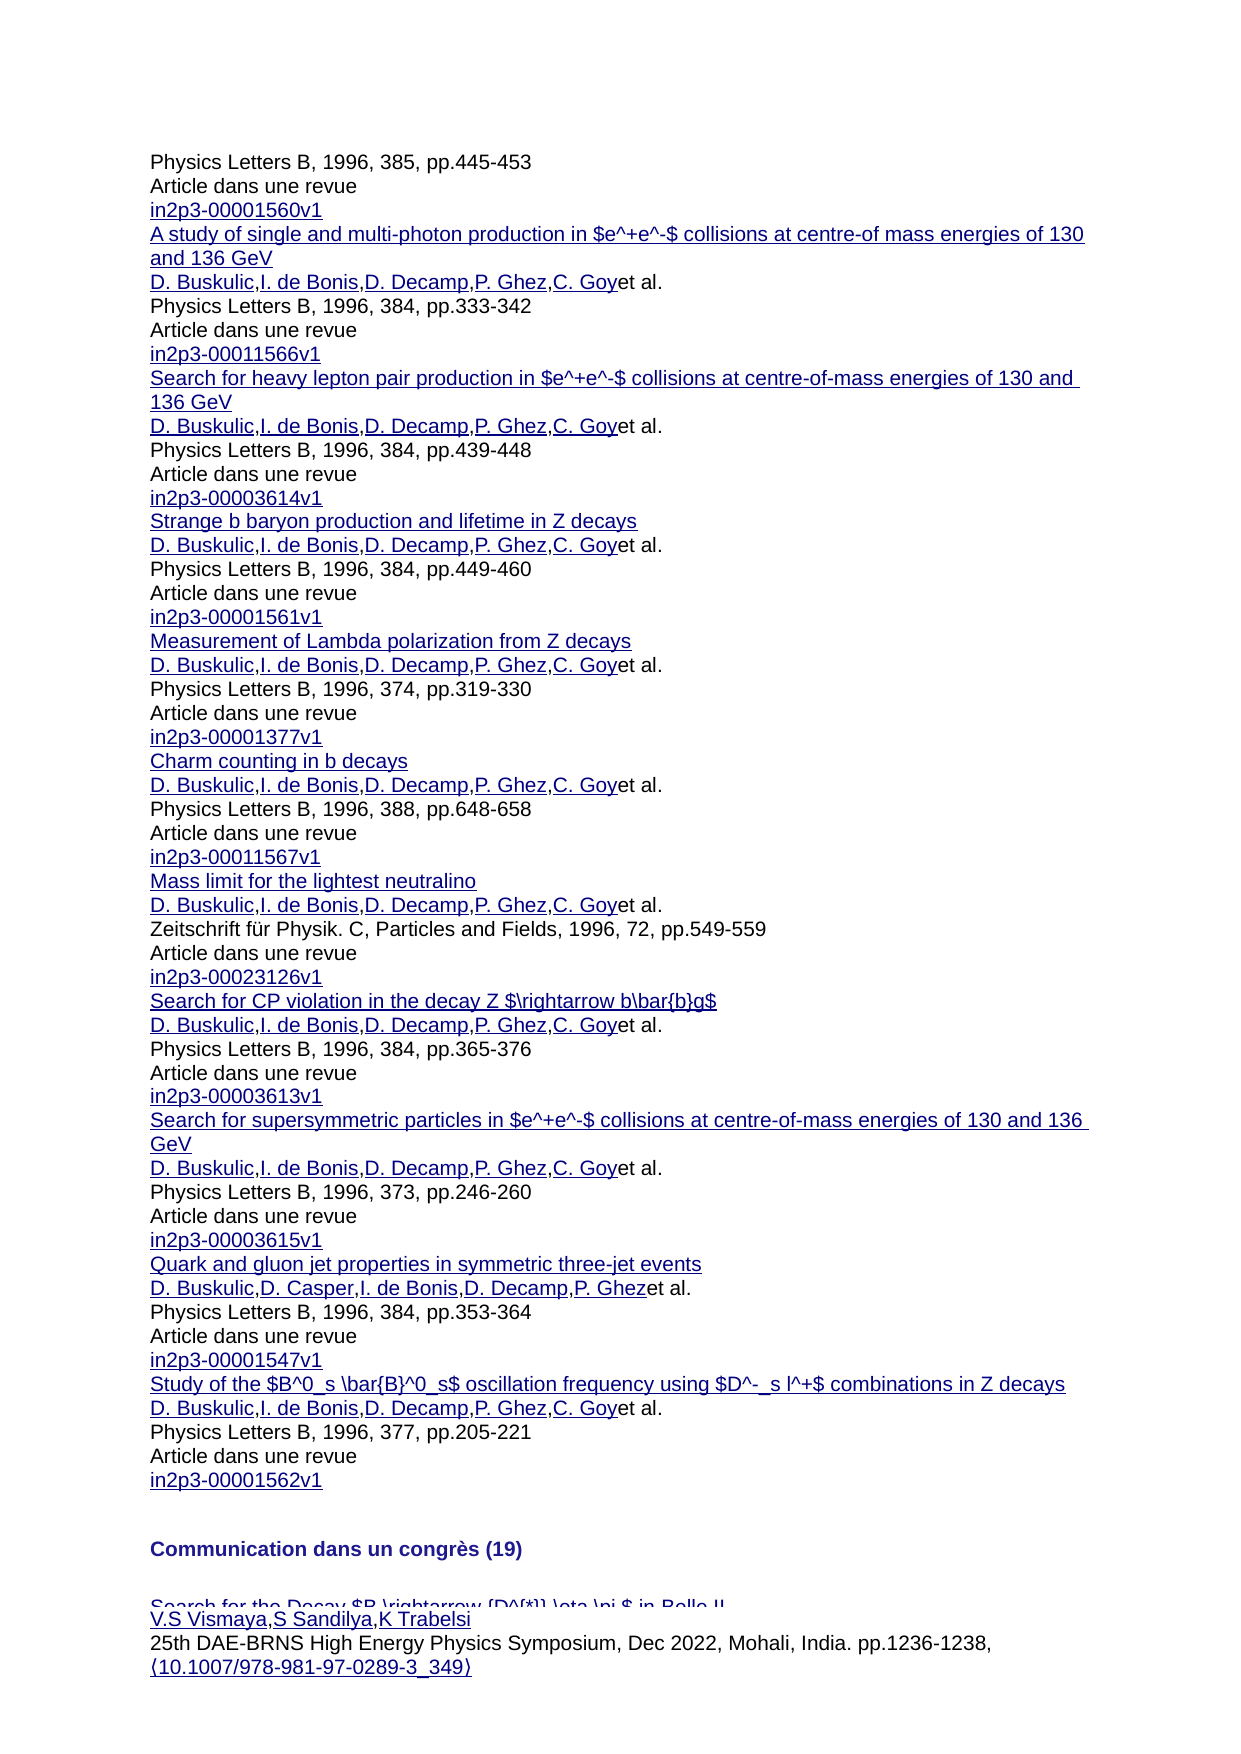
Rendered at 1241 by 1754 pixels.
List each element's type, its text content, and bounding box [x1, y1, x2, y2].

subtitle Communication dans un congrès (19) [150, 1536, 1090, 1560]
table_cell Charm counting in b decays D. Buskulic,I. de Bonis,D. Decamp,P. Ghez,C. Goyet al. Physics Letters B, 1996, 388, pp.648-658 Article dans une revue in2p3-00011567v1 [150, 749, 1090, 869]
table_cell Search for CP violation in the decay Z $\rightarrow b\bar{b}g$ D. Buskulic,I. de Bonis,D. Decamp,P. Ghez,C. Goyet al. Physics Letters B, 1996, 384, pp.365-376 Article dans une revue in2p3-00003613v1 [150, 989, 1090, 1108]
table_cell Search for heavy lepton pair production in $e^+e^-$ collisions at centre-of-mass energies of 130 and 136 GeV D. Buskulic,I. de Bonis,D. Decamp,P. Ghez,C. Goyet al. Physics Letters B, 1996, 384, pp.439-448 Article dans une revue in2p3-00003614v1 [150, 366, 1090, 509]
table_cell Physics Letters B, 1996, 385, pp.445-453 Article dans une revue in2p3-00001560v1 [150, 150, 1090, 222]
table_cell A study of single and multi-photon production in $e^+e^-$ collisions at centre-of mass energies of 130 and 136 GeV D. Buskulic,I. de Bonis,D. Decamp,P. Ghez,C. Goyet al. Physics Letters B, 1996, 384, pp.333-342 Article dans une revue in2p3-00011566v1 [150, 222, 1090, 366]
table_cell Strange b baryon production and lifetime in Z decays D. Buskulic,I. de Bonis,D. Decamp,P. Ghez,C. Goyet al. Physics Letters B, 1996, 384, pp.449-460 Article dans une revue in2p3-00001561v1 [150, 509, 1090, 629]
table_header Search for the Decay $B \rightarrow {D^{*}} \eta \pi $ in Belle II V.S Vismaya,S Sandilya,K Trabelsi 25th DAE-BRNS High Energy Physics Symposium, Dec 2022, Mohali, India. pp.1236-1238, ⟨10.1007/978-981-97-0289-3_349⟩ [150, 1595, 1090, 1679]
table_cell Study of the $B^0_s \bar{B}^0_s$ oscillation frequency using $D^-_s l^+$ combinations in Z decays D. Buskulic,I. de Bonis,D. Decamp,P. Ghez,C. Goyet al. Physics Letters B, 1996, 377, pp.205-221 Article dans une revue in2p3-00001562v1 [150, 1372, 1090, 1492]
table_cell Measurement of Lambda polarization from Z decays D. Buskulic,I. de Bonis,D. Decamp,P. Ghez,C. Goyet al. Physics Letters B, 1996, 374, pp.319-330 Article dans une revue in2p3-00001377v1 [150, 629, 1090, 749]
table_cell Search for supersymmetric particles in $e^+e^-$ collisions at centre-of-mass energies of 130 and 136 GeV D. Buskulic,I. de Bonis,D. Decamp,P. Ghez,C. Goyet al. Physics Letters B, 1996, 373, pp.246-260 Article dans une revue in2p3-00003615v1 [150, 1108, 1090, 1252]
table_cell Quark and gluon jet properties in symmetric three-jet events D. Buskulic,D. Casper,I. de Bonis,D. Decamp,P. Ghezet al. Physics Letters B, 1996, 384, pp.353-364 Article dans une revue in2p3-00001547v1 [150, 1252, 1090, 1372]
table_cell Mass limit for the lightest neutralino D. Buskulic,I. de Bonis,D. Decamp,P. Ghez,C. Goyet al. Zeitschrift für Physik. C, Particles and Fields, 1996, 72, pp.549-559 Article dans une revue in2p3-00023126v1 [150, 869, 1090, 988]
